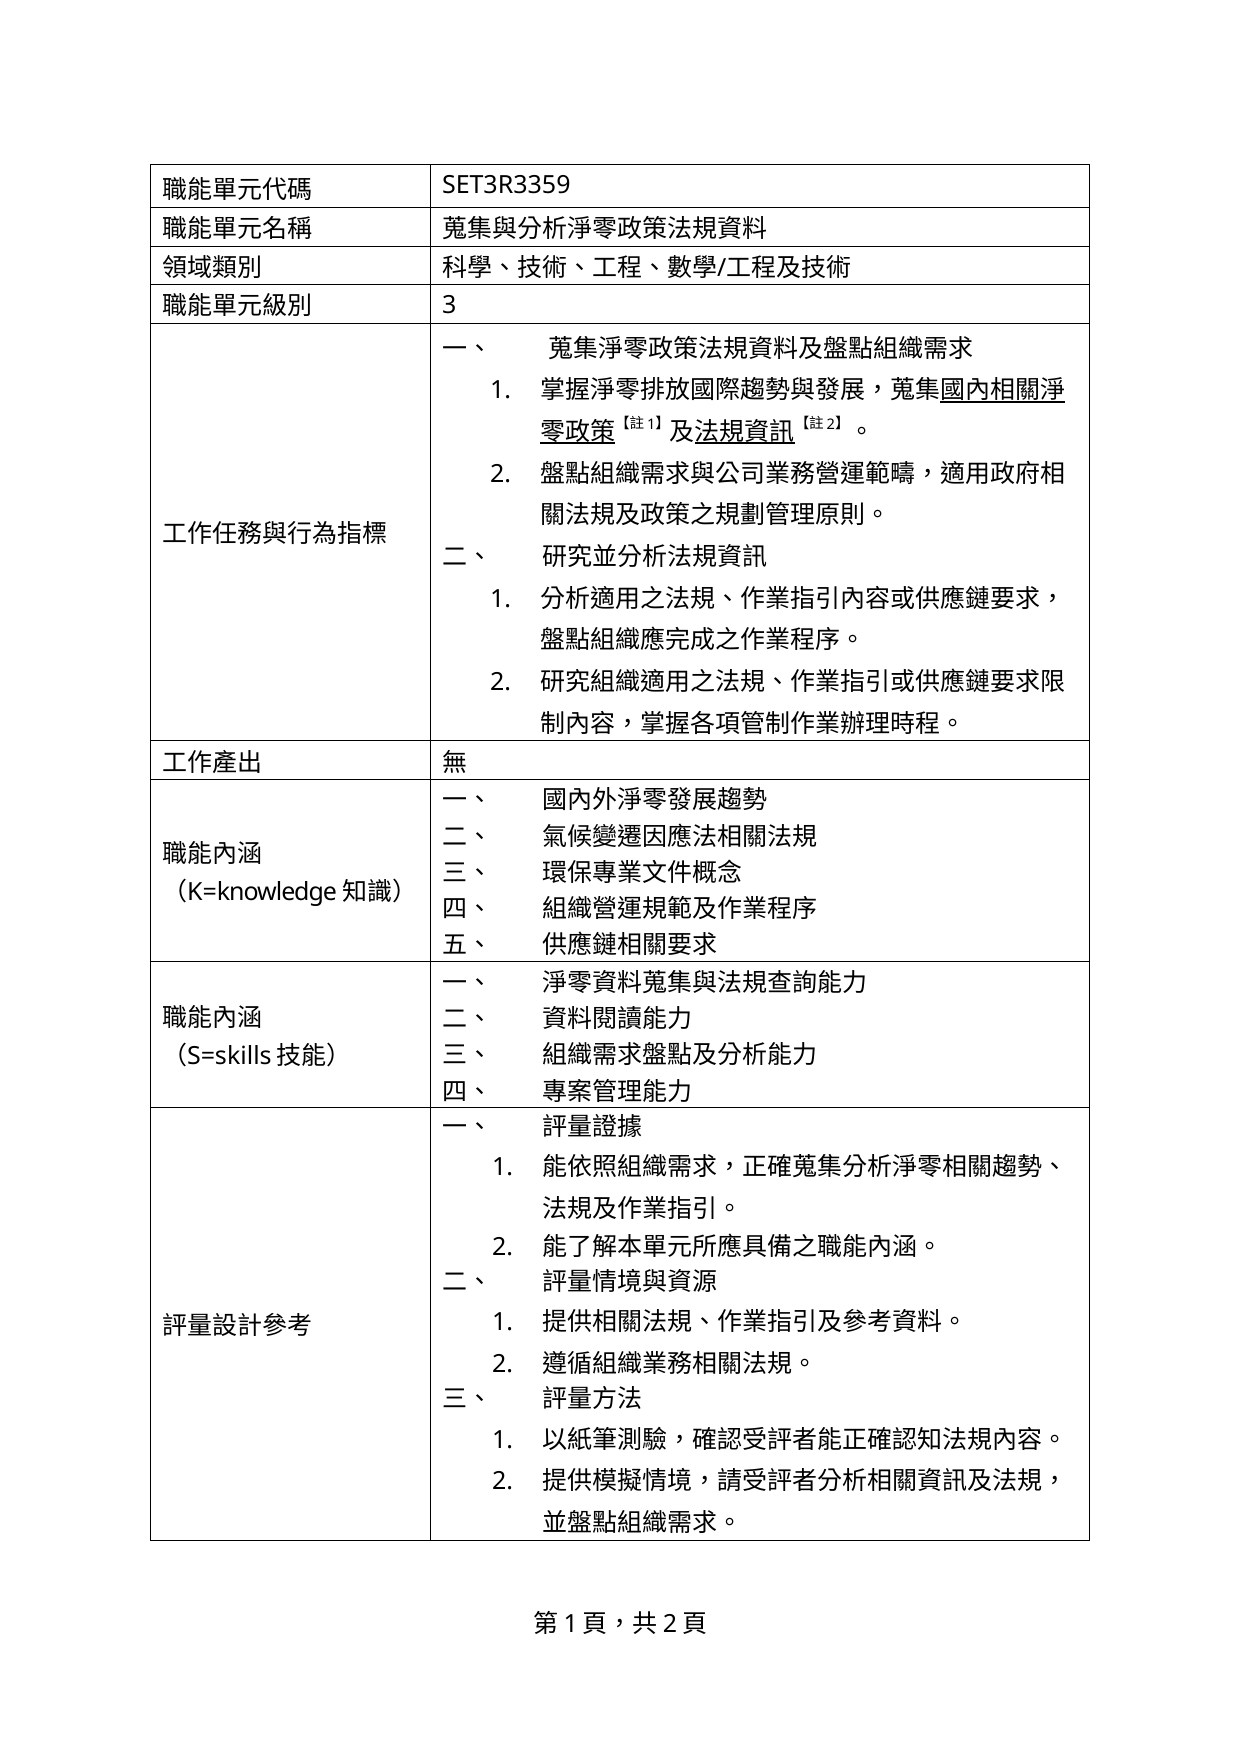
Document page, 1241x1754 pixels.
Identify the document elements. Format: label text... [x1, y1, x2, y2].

table_cell 蒐集與分析淨零政策法規資料 [431, 208, 1089, 246]
table_header SET3R3359 [431, 165, 1089, 207]
table_cell 3 [431, 285, 1089, 323]
table_cell 職能內涵 （S=skills技能） [151, 962, 430, 1107]
table_cell 無 [431, 741, 1089, 779]
table_cell 評量證據 能依照組織需求，正確蒐集分析淨零相關趨勢、法規及作業指引。 能了解本單元所應具備之職能內涵。 評量情境與資源 提供相關法規、作業指引及參考資料。 遵循組織業務相關法規。 評量方法 以紙筆測驗，確認受評者能正確認知法規內容。 提供模擬情境，請受評者分析相關資訊及法規，並盤點組織需求。 [431, 1108, 1089, 1540]
table_cell 工作任務與行為指標 [151, 324, 430, 740]
table_cell 工作產出 [151, 741, 430, 779]
table_cell 淨零資料蒐集與法規查詢能力 資料閱讀能力 組織需求盤點及分析能力 專案管理能力 [431, 962, 1089, 1107]
table_cell 蒐集淨零政策法規資料及盤點組織需求 掌握淨零排放國際趨勢與發展，蒐集國內相關淨零政策【註1】及法規資訊【註2】。 盤點組織需求與公司業務營運範疇，適用政府相關法規及政策之規劃管理原則。 研究並分析法規資訊 分析適用之法規、作業指引內容或供應鏈要求，盤點組織應完成之作業程序。 研究組織適用之法規、作業指引或供應鏈要求限制內容，掌握各項管制作業辦理時程。 [431, 324, 1089, 740]
table_cell 領域類別 [151, 247, 430, 284]
table_cell 職能單元名稱 [151, 208, 430, 246]
table_cell 科學、技術、工程、數學/工程及技術 [431, 247, 1089, 284]
table_cell 職能單元級別 [151, 285, 430, 323]
table_cell 評量設計參考 [151, 1108, 430, 1540]
table_header 職能單元代碼 [151, 165, 430, 207]
table_cell 國內外淨零發展趨勢 氣候變遷因應法相關法規 環保專業文件概念 組織營運規範及作業程序 供應鏈相關要求 [431, 780, 1089, 961]
table_cell 職能內涵 （K=knowledge知識） [151, 780, 430, 961]
